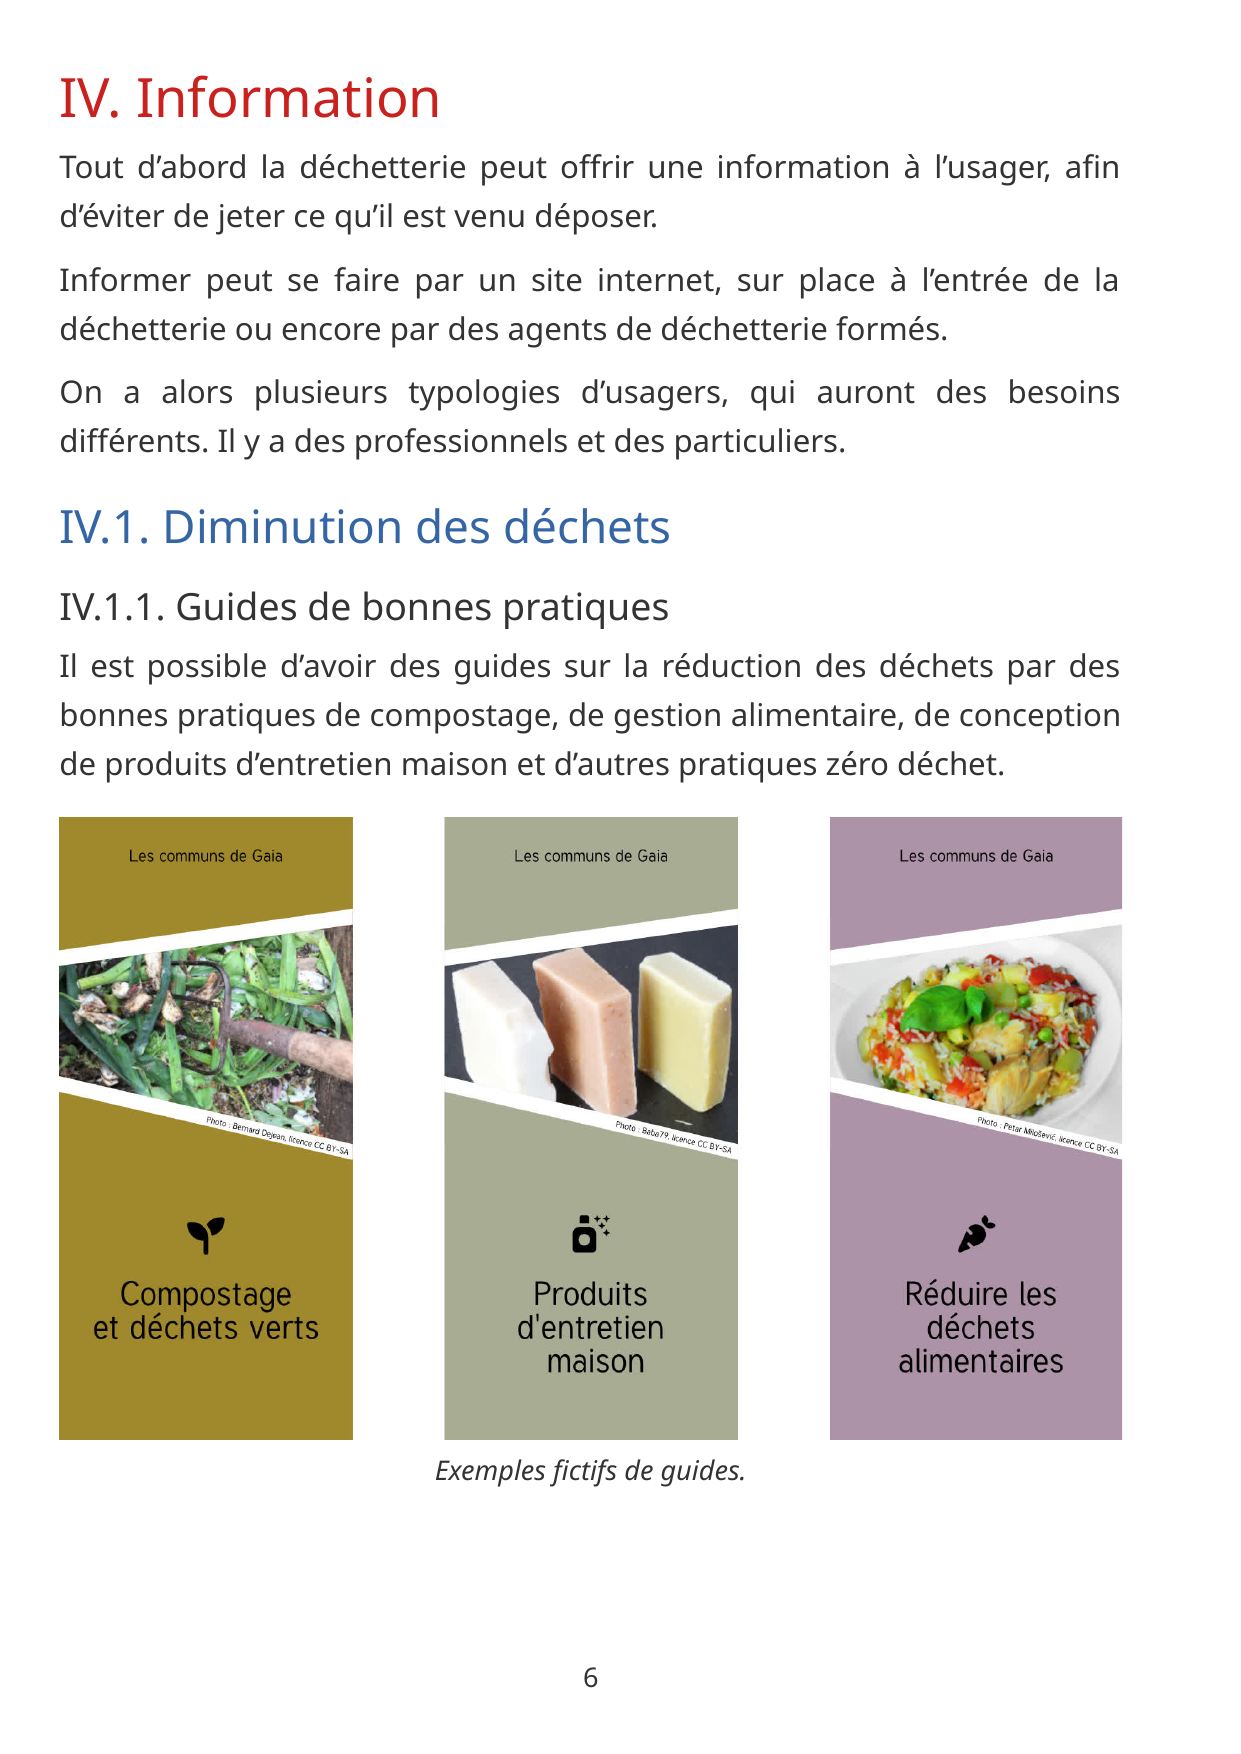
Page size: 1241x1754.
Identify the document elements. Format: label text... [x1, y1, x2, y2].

text Il est possible d’avoir des guides sur la réduction des déchets par des bonnes pratiques de compostage, de gestion alimentaire, de conception de produits d’entretien maison et d’autres pratiques zéro déchet. [59, 644, 1122, 784]
text Exemples fictifs de guides. [59, 1440, 1122, 1489]
subtitle Guides de bonnes pratiques [59, 580, 1122, 631]
text Tout d’abord la déchetterie peut offrir une information à l’usager, afin d’éviter de jeter ce qu’il est venu déposer. [59, 145, 1122, 237]
text Informer peut se faire par un site internet, sur place à l’entrée de la déchetterie ou encore par des agents de déchetterie formés. [59, 258, 1122, 349]
text On a alors plusieurs typologies d’usagers, qui auront des besoins différents. Il y a des professionnels et des particuliers. [59, 370, 1122, 462]
subtitle Information [59, 59, 1122, 133]
picture [59, 817, 1123, 1440]
subtitle Diminution des déchets [59, 494, 1122, 557]
